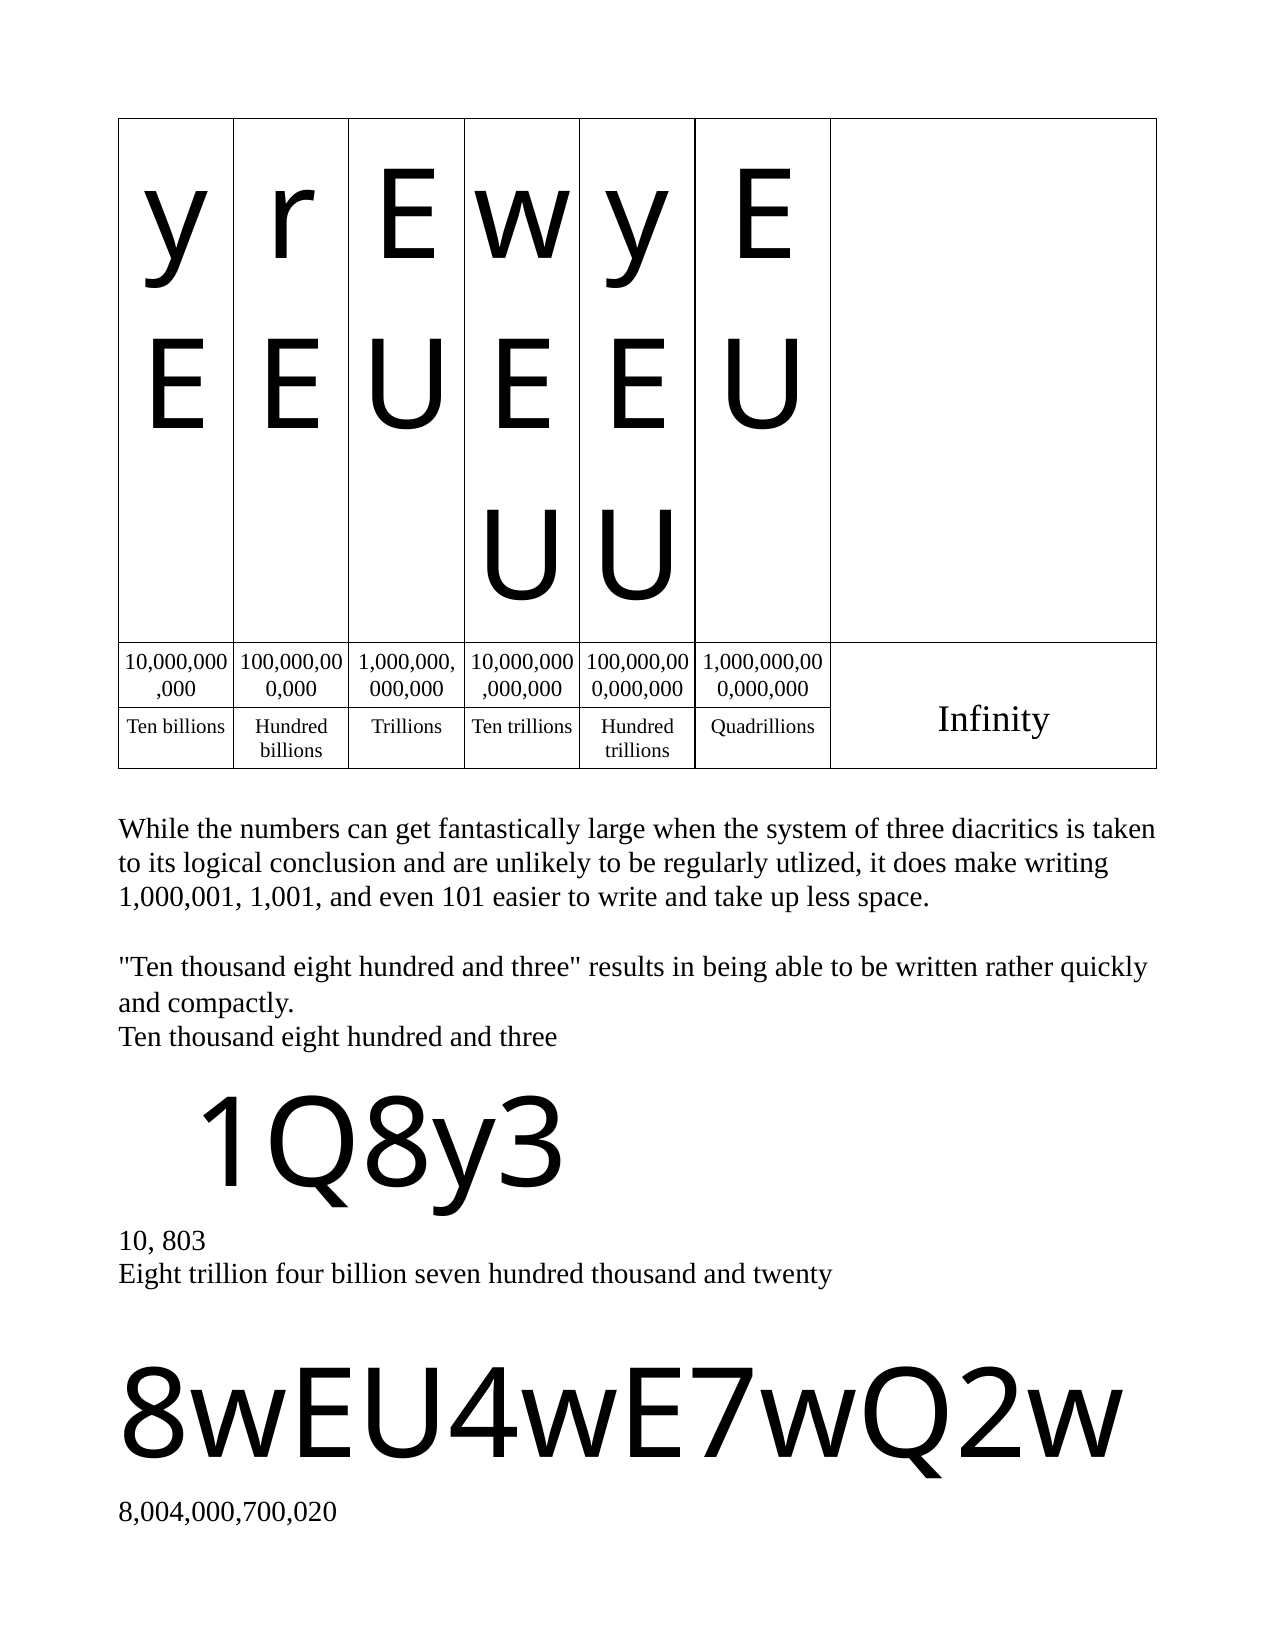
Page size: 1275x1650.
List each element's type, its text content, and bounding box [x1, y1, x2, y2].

table_cell 10,000,000,000,000 [465, 643, 579, 707]
table_cell Trillions [349, 708, 464, 767]
text 8,004,000,700,020 [118, 1494, 1157, 1527]
table_cell EU [349, 119, 464, 642]
table_cell yE [119, 119, 233, 642]
table_cell rE [234, 119, 348, 642]
table_cell 1,000,000,000,000 [349, 643, 464, 707]
table_cell wEU [465, 119, 579, 642]
text 10, 803 [118, 1223, 1157, 1256]
table_cell Ten trillions [465, 708, 579, 767]
table_cell Hundred trillions [580, 708, 694, 767]
table_cell Quadrillions [696, 708, 830, 767]
text Ten thousand eight hundred and three 1Q8y3 [118, 1019, 1157, 1223]
table_cell 100,000,000,000 [234, 643, 348, 707]
table_cell yEU [580, 119, 694, 642]
text Eight trillion four billion seven hundred thousand and twenty 8wEU4wE7wQ2w [118, 1256, 1157, 1494]
text While the numbers can get fantastically large when the system of three diacritics is taken to its logical conclusion and are unlikely to be regularly utlized, it does make writing 1,000,001, 1,001, and even 101 easier to write and take up less space. [118, 812, 1157, 912]
table_cell 1,000,000,000,000,000 [696, 643, 830, 707]
table_cell 100,000,000,000,000 [580, 643, 694, 707]
table_cell Ten billions [119, 708, 233, 767]
table_cell [831, 119, 1156, 642]
table_cell 10,000,000,000 [119, 643, 233, 707]
table_cell EU [696, 119, 830, 642]
table_cell Infinity [831, 643, 1156, 767]
text "Ten thousand eight hundred and three" results in being able to be written rather quickly and compactly. [118, 946, 1157, 1019]
table_cell Hundred billions [234, 708, 348, 767]
